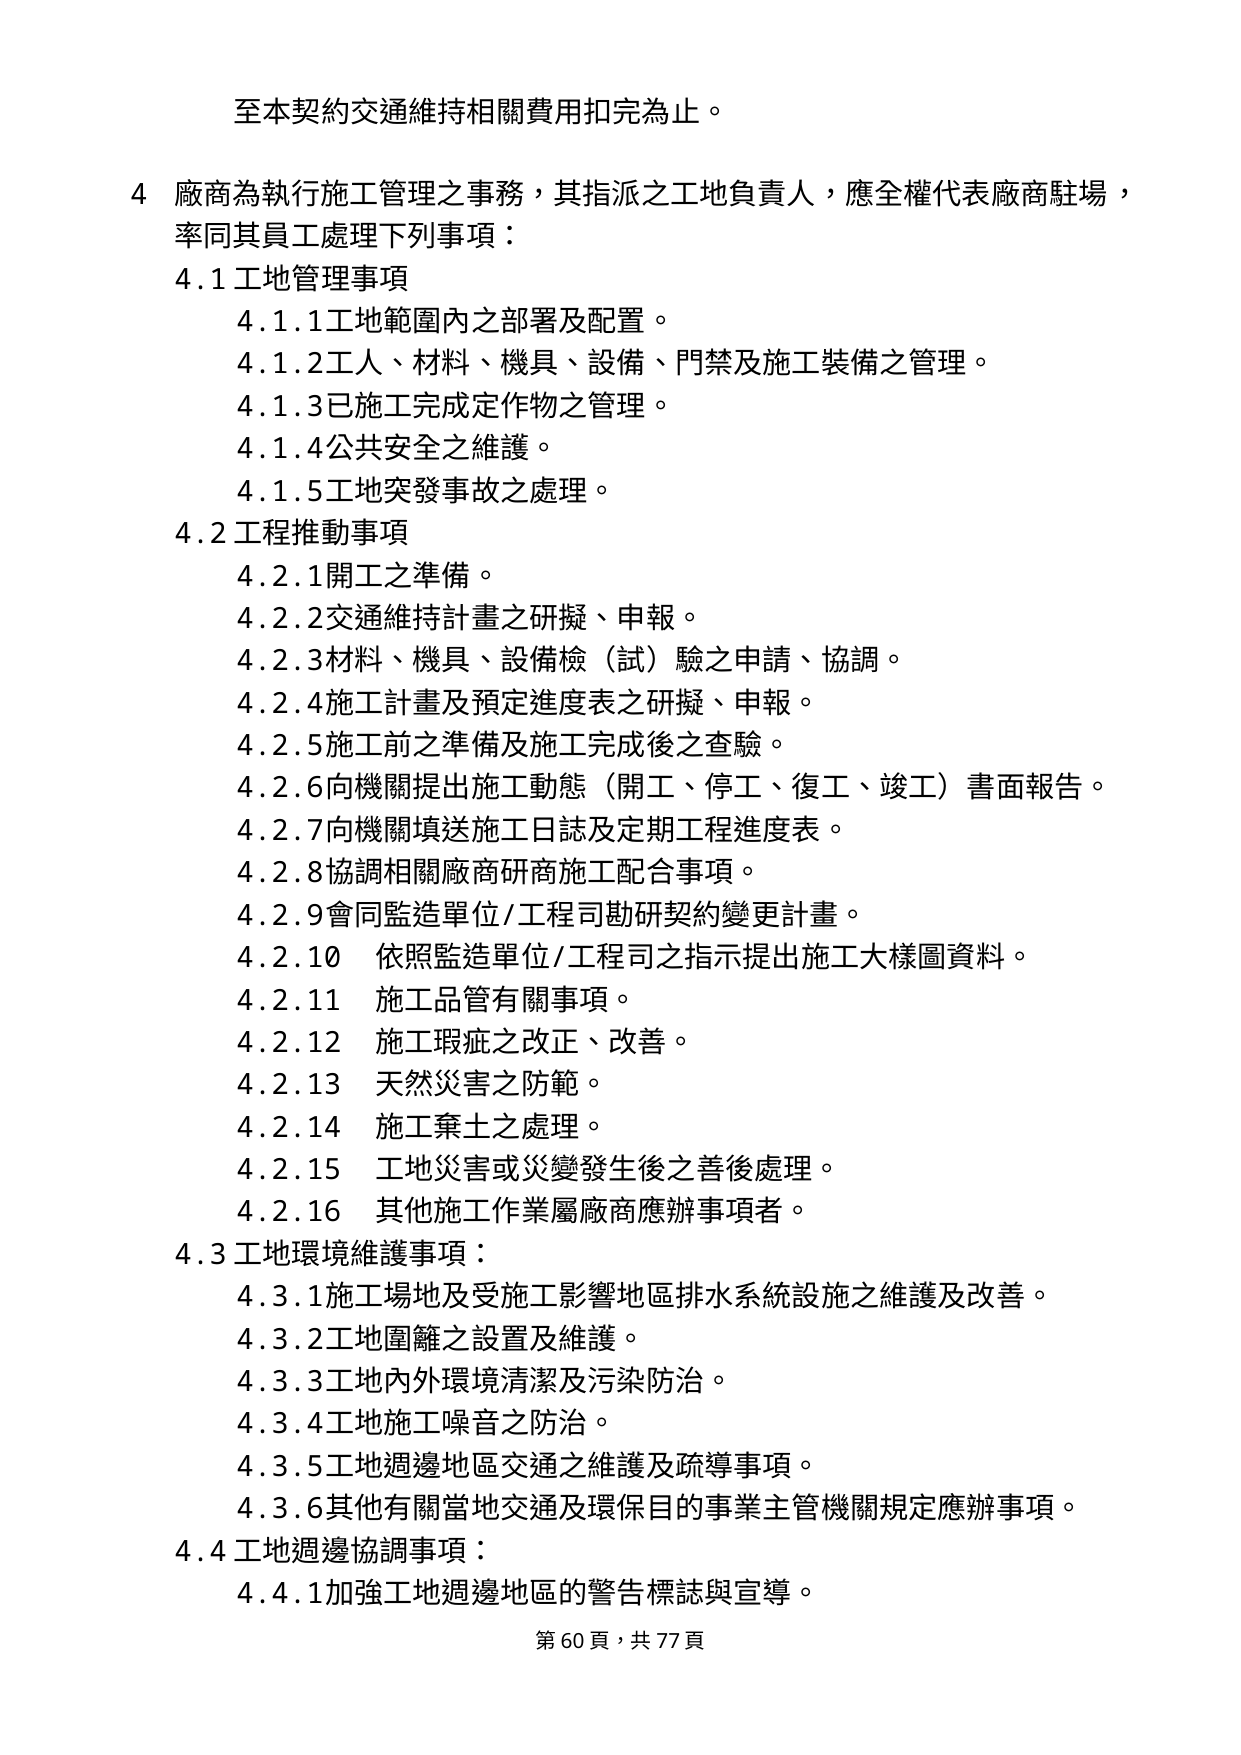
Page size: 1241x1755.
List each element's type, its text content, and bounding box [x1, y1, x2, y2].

list 工地內外環境清潔及污染防治。 [236, 1358, 1110, 1400]
list 公共安全之維護。 [236, 425, 1110, 467]
list 工地環境維護事項： [174, 1230, 1110, 1273]
list 其他有關當地交通及環保目的事業主管機關規定應辦事項。 [236, 1485, 1110, 1527]
list 協調相關廠商研商施工配合事項。 [236, 849, 1110, 891]
list 向機關提出施工動態（開工、停工、復工、竣工）書面報告。 [236, 764, 1110, 806]
list 開工之準備。 [236, 552, 1110, 594]
list 工人、材料、機具、設備、門禁及施工裝備之管理。 [236, 340, 1110, 382]
list 加強工地週邊地區的警告標誌與宣導。 [236, 1569, 1110, 1612]
list 天然災害之防範。 [236, 1061, 1110, 1103]
list 工程推動事項 [174, 510, 1110, 552]
list 工地週邊地區交通之維護及疏導事項。 [236, 1442, 1110, 1485]
list 向機關填送施工日誌及定期工程進度表。 [236, 806, 1110, 849]
list 施工計畫及預定進度表之研擬、申報。 [236, 679, 1110, 722]
list 施工前之準備及施工完成後之查驗。 [236, 722, 1110, 764]
list 工地施工噪音之防治。 [236, 1400, 1110, 1442]
list 工地圍籬之設置及維護。 [236, 1315, 1110, 1358]
list 材料、機具、設備檢（試）驗之申請、協調。 [236, 637, 1110, 679]
list 其他施工作業屬廠商應辦事項者。 [236, 1188, 1110, 1230]
list 已施工完成定作物之管理。 [236, 382, 1110, 425]
list 工地週邊協調事項： [174, 1527, 1110, 1569]
list 依照監造單位/工程司之指示提出施工大樣圖資料。 [236, 934, 1110, 976]
list 施工瑕疵之改正、改善。 [236, 1018, 1110, 1061]
list 會同監造單位/工程司勘研契約變更計畫。 [236, 891, 1110, 934]
list 廠商為執行施工管理之事務，其指派之工地負責人，應全權代表廠商駐場，率同其員工處理下列事項： [130, 171, 1110, 255]
list 施工品管有關事項。 [236, 976, 1110, 1018]
list 施工棄土之處理。 [236, 1103, 1110, 1146]
list 工地範圍內之部署及配置。 [236, 298, 1110, 340]
list 工地突發事故之處理。 [236, 467, 1110, 510]
list 施工場地及受施工影響地區排水系統設施之維護及改善。 [236, 1273, 1110, 1315]
list 廠商應依主管機關核定之交通維持計畫確實辦理相關交維措施，施工期間如需封閉車道(路段)或改道等交通管制作為，應依事前報核之管制時間內完成施工作業，逾時未收工或未依交通維持計畫辦理相關交維措施造成車流壅塞、人行道無法通行等影響交通或行人安全情事，其違反事項經相關交通主管機關告發處罰或經機關查證屬實者，得按次計罰3萬元之懲罰性違約金，並自最近一期估驗計價款內扣抵，直至本契約交通維持相關費用扣完為止。 [174, 89, 1110, 131]
list 交通維持計畫之研擬、申報。 [236, 594, 1110, 637]
list 工地災害或災變發生後之善後處理。 [236, 1146, 1110, 1188]
list 工地管理事項 [174, 255, 1110, 298]
